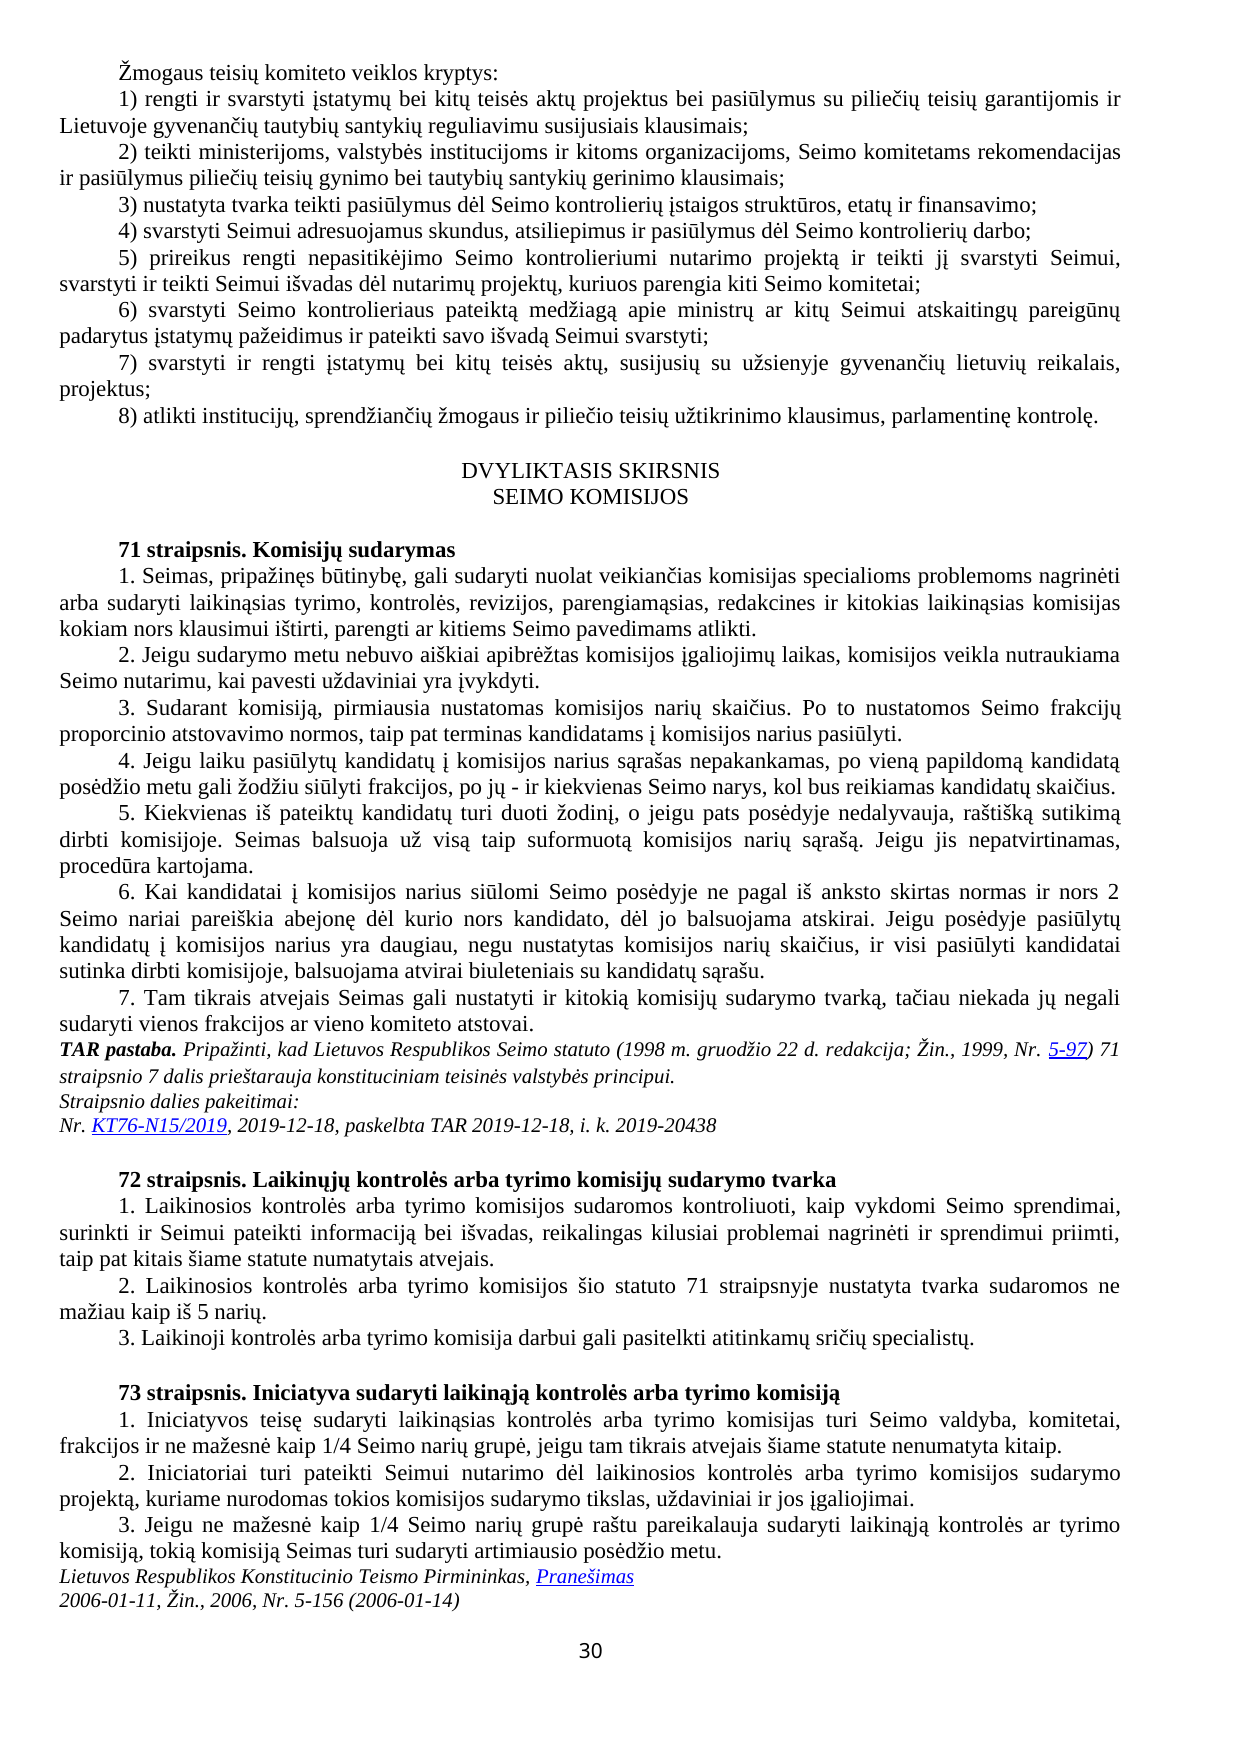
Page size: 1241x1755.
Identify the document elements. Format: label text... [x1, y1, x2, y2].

text 73 straipsnis. Iniciatyva sudaryti laikinąją kontrolės arba tyrimo komisiją [59, 1379, 1122, 1406]
text 6) svarstyti Seimo kontrolieriaus pateiktą medžiagą apie ministrų ar kitų Seimui atskaitingų pareigūnų padarytus įstatymų pažeidimus ir pateikti savo išvadą Seimui svarstyti; [59, 296, 1122, 349]
text 3. Sudarant komisiją, pirmiausia nustatomas komisijos narių skaičius. Po to nustatomos Seimo frakcijų proporcinio atstovavimo normos, taip pat terminas kandidatams į komisijos narius pasiūlyti. [59, 694, 1122, 747]
text 6. Kai kandidatai į komisijos narius siūlomi Seimo posėdyje ne pagal iš anksto skirtas normas ir nors 2 Seimo nariai pareiškia abejonę dėl kurio nors kandidato, dėl jo balsuojama atskirai. Jeigu posėdyje pasiūlytų kandidatų į komisijos narius yra daugiau, negu nustatytas komisijos narių skaičius, ir visi pasiūlyti kandidatai sutinka dirbti komisijoje, balsuojama atvirai biuleteniais su kandidatų sąrašu. [59, 878, 1122, 984]
text 5) prireikus rengti nepasitikėjimo Seimo kontrolieriumi nutarimo projektą ir teikti jį svarstyti Seimui, svarstyti ir teikti Seimui išvadas dėl nutarimų projektų, kuriuos parengia kiti Seimo komitetai; [59, 243, 1122, 296]
text 2. Iniciatoriai turi pateikti Seimui nutarimo dėl laikinosios kontrolės arba tyrimo komisijos sudarymo projektą, kuriame nurodomas tokios komisijos sudarymo tikslas, uždaviniai ir jos įgaliojimai. [59, 1458, 1122, 1511]
text TAR pastaba. Pripažinti, kad Lietuvos Respublikos Seimo statuto (1998 m. gruodžio 22 d. redakcija; Žin., 1999, Nr. 5-97) 71 straipsnio 7 dalis prieštarauja konstituciniam teisinės valstybės principui. [59, 1037, 1122, 1089]
text 72 straipsnis. Laikinųjų kontrolės arba tyrimo komisijų sudarymo tvarka [59, 1166, 1122, 1193]
text 7) svarstyti ir rengti įstatymų bei kitų teisės aktų, susijusių su užsienyje gyvenančių lietuvių reikalais, projektus; [59, 349, 1122, 402]
text 1) rengti ir svarstyti įstatymų bei kitų teisės aktų projektus bei pasiūlymus su piliečių teisių garantijomis ir Lietuvoje gyvenančių tautybių santykių reguliavimu susijusiais klausimais; [59, 85, 1122, 138]
text 5. Kiekvienas iš pateiktų kandidatų turi duoti žodinį, o jeigu pats posėdyje nedalyvauja, raštišką sutikimą dirbti komisijoje. Seimas balsuoja už visą taip suformuotą komisijos narių sąrašą. Jeigu jis nepatvirtinamas, procedūra kartojama. [59, 799, 1122, 878]
text 1. Laikinosios kontrolės arba tyrimo komisijos sudaromos kontroliuoti, kaip vykdomi Seimo sprendimai, surinkti ir Seimui pateikti informaciją bei išvadas, reikalingas kilusiai problemai nagrinėti ir sprendimui priimti, taip pat kitais šiame statute numatytais atvejais. [59, 1193, 1122, 1272]
text 3. Laikinoji kontrolės arba tyrimo komisija darbui gali pasitelkti atitinkamų sričių specialistų. [59, 1324, 1122, 1351]
text 2) teikti ministerijoms, valstybės institucijoms ir kitoms organizacijoms, Seimo komitetams rekomendacijas ir pasiūlymus piliečių teisių gynimo bei tautybių santykių gerinimo klausimais; [59, 138, 1122, 191]
text 7. Tam tikrais atvejais Seimas gali nustatyti ir kitokią komisijų sudarymo tvarką, tačiau niekada jų negali sudaryti vienos frakcijos ar vieno komiteto atstovai. [59, 984, 1122, 1037]
text Nr. KT76-N15/2019, 2019-12-18, paskelbta TAR 2019-12-18, i. k. 2019-20438 [59, 1113, 1122, 1137]
text 8) atlikti institucijų, sprendžiančių žmogaus ir piliečio teisių užtikrinimo klausimus, parlamentinę kontrolę. [59, 402, 1122, 428]
text 2006-01-11, Žin., 2006, Nr. 5-156 (2006-01-14) [59, 1588, 1122, 1612]
text 3. Jeigu ne mažesnė kaip 1/4 Seimo narių grupė raštu pareikalauja sudaryti laikinąją kontrolės ar tyrimo komisiją, tokią komisiją Seimas turi sudaryti artimiausio posėdžio metu. [59, 1511, 1122, 1564]
text 71 straipsnis. Komisijų sudarymas [59, 536, 1122, 562]
text Lietuvos Respublikos Konstitucinio Teismo Pirmininkas, Pranešimas [59, 1564, 1122, 1588]
text Straipsnio dalies pakeitimai: [59, 1089, 1122, 1113]
text 4. Jeigu laiku pasiūlytų kandidatų į komisijos narius sąrašas nepakankamas, po vieną papildomą kandidatą posėdžio metu gali žodžiu siūlyti frakcijos, po jų - ir kiekvienas Seimo narys, kol bus reikiamas kandidatų skaičius. [59, 747, 1122, 799]
text 1. Iniciatyvos teisę sudaryti laikinąsias kontrolės arba tyrimo komisijas turi Seimo valdyba, komitetai, frakcijos ir ne mažesnė kaip 1/4 Seimo narių grupė, jeigu tam tikrais atvejais šiame statute nenumatyta kitaip. [59, 1406, 1122, 1458]
text 2. Jeigu sudarymo metu nebuvo aiškiai apibrėžtas komisijos įgaliojimų laikas, komisijos veikla nutraukiama Seimo nutarimu, kai pavesti uždaviniai yra įvykdyti. [59, 641, 1122, 694]
text 2. Laikinosios kontrolės arba tyrimo komisijos šio statuto 71 straipsnyje nustatyta tvarka sudaromos ne mažiau kaip iš 5 narių. [59, 1272, 1122, 1324]
text 4) svarstyti Seimui adresuojamus skundus, atsiliepimus ir pasiūlymus dėl Seimo kontrolierių darbo; [59, 217, 1122, 243]
text Žmogaus teisių komiteto veiklos kryptys: [59, 59, 1122, 85]
text 1. Seimas, pripažinęs būtinybę, gali sudaryti nuolat veikiančias komisijas specialioms problemoms nagrinėti arba sudaryti laikinąsias tyrimo, kontrolės, revizijos, parengiamąsias, redakcines ir kitokias laikinąsias komisijas kokiam nors klausimui ištirti, parengti ar kitiems Seimo pavedimams atlikti. [59, 562, 1122, 641]
text SEIMO KOMISIJOS [59, 483, 1122, 509]
text 3) nustatyta tvarka teikti pasiūlymus dėl Seimo kontrolierių įstaigos struktūros, etatų ir finansavimo; [59, 191, 1122, 217]
text DVYLIKTASIS SKIRSNIS [59, 457, 1122, 483]
